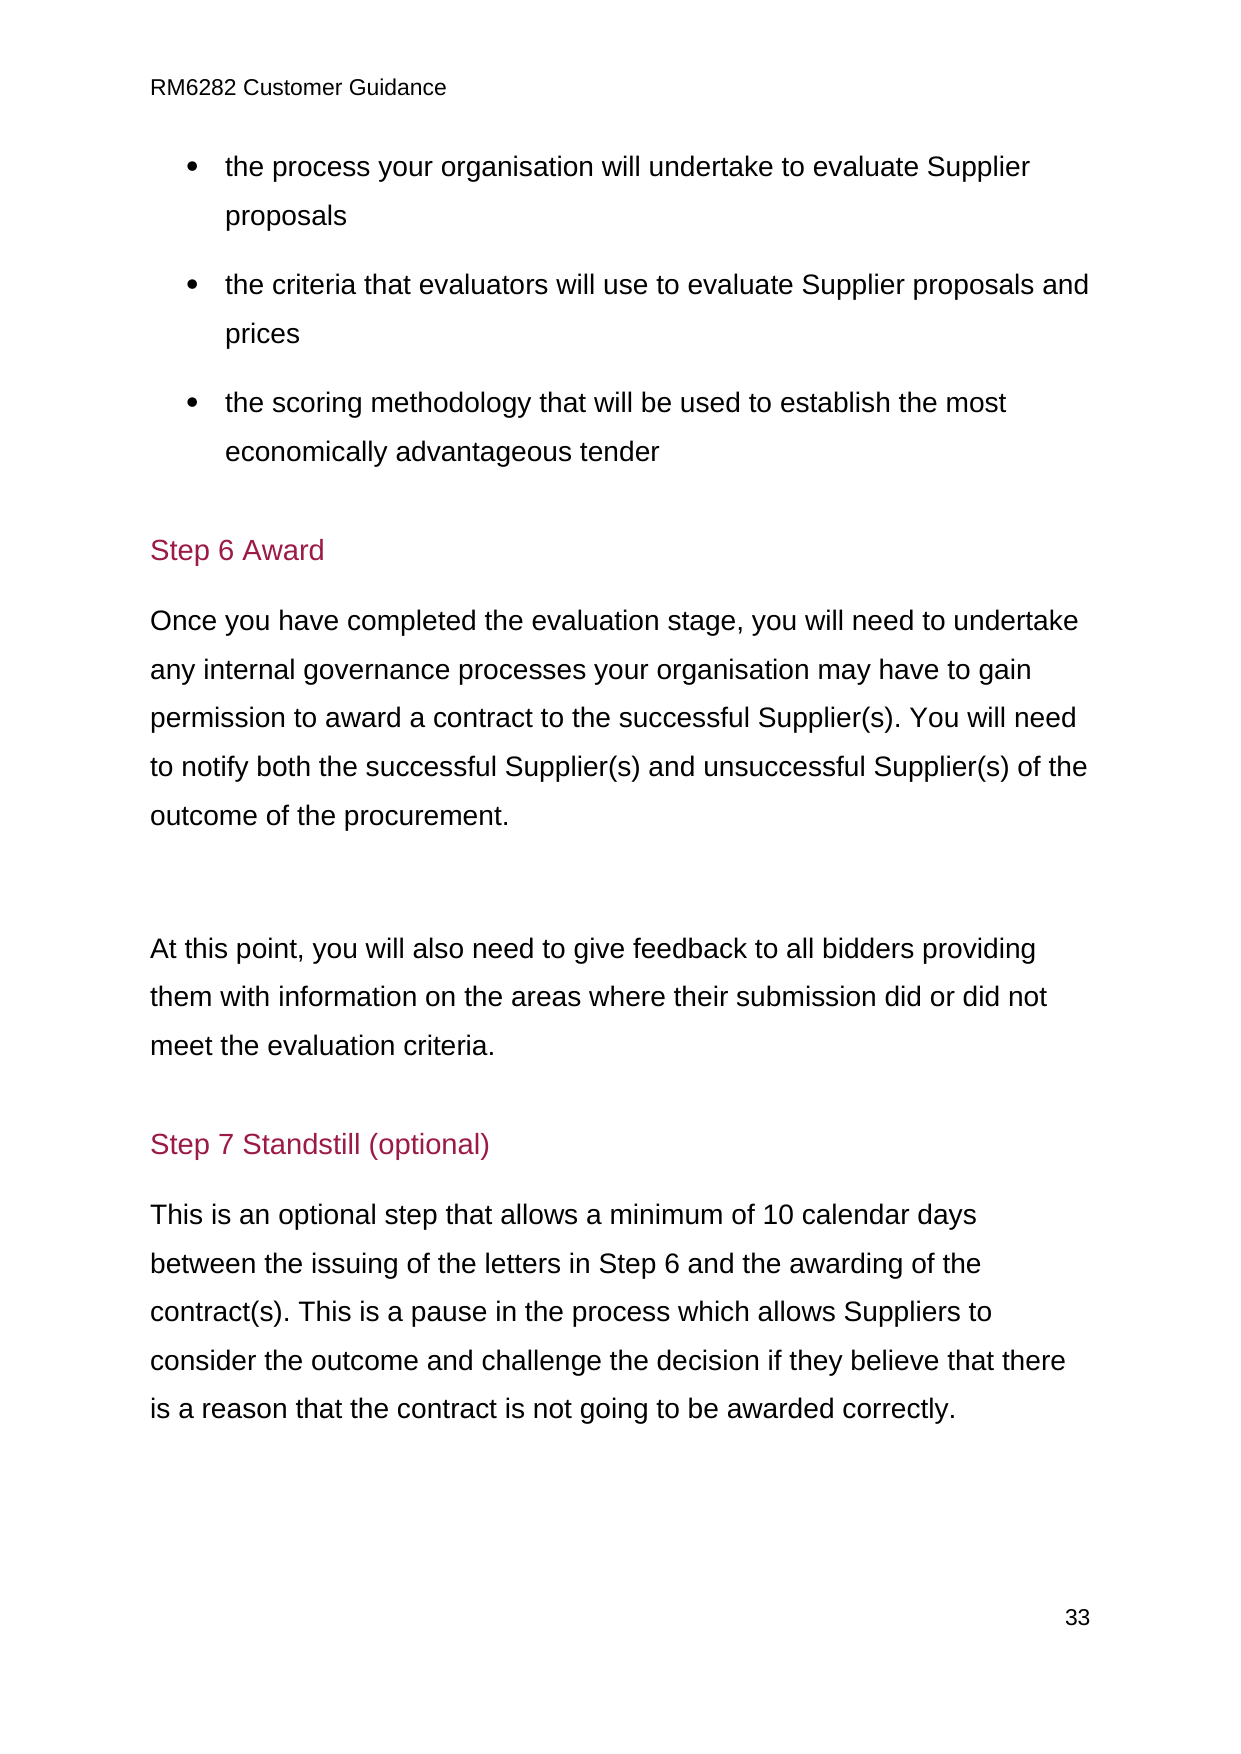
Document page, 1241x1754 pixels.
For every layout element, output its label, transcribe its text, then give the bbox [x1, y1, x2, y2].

text This is an optional step that allows a minimum of 10 calendar days between the issuing of the letters in Step 6 and the awarding of the contract(s). This is a pause in the process which allows Suppliers to consider the outcome and challenge the decision if they believe that there is a reason that the contract is not going to be awarded correctly. [150, 1198, 1090, 1425]
list the scoring methodology that will be used to establish the most economically advantageous tender [187, 386, 1090, 467]
subtitle Step 7 Standstill (optional) [150, 1127, 1090, 1161]
list the criteria that evaluators will use to evaluate Supplier proposals and prices [187, 268, 1090, 349]
text At this point, you will also need to give feedback to all bidders providing them with information on the areas where their submission did or did not meet the evaluation criteria. [150, 932, 1090, 1061]
text Once you have completed the evaluation stage, you will need to undertake any internal governance processes your organisation may have to gain permission to award a contract to the successful Supplier(s). You will need to notify both the successful Supplier(s) and unsuccessful Supplier(s) of the outcome of the procurement. [150, 604, 1090, 831]
subtitle Step 6 Award [150, 533, 1090, 567]
list the process your organisation will undertake to evaluate Supplier proposals [187, 150, 1090, 231]
